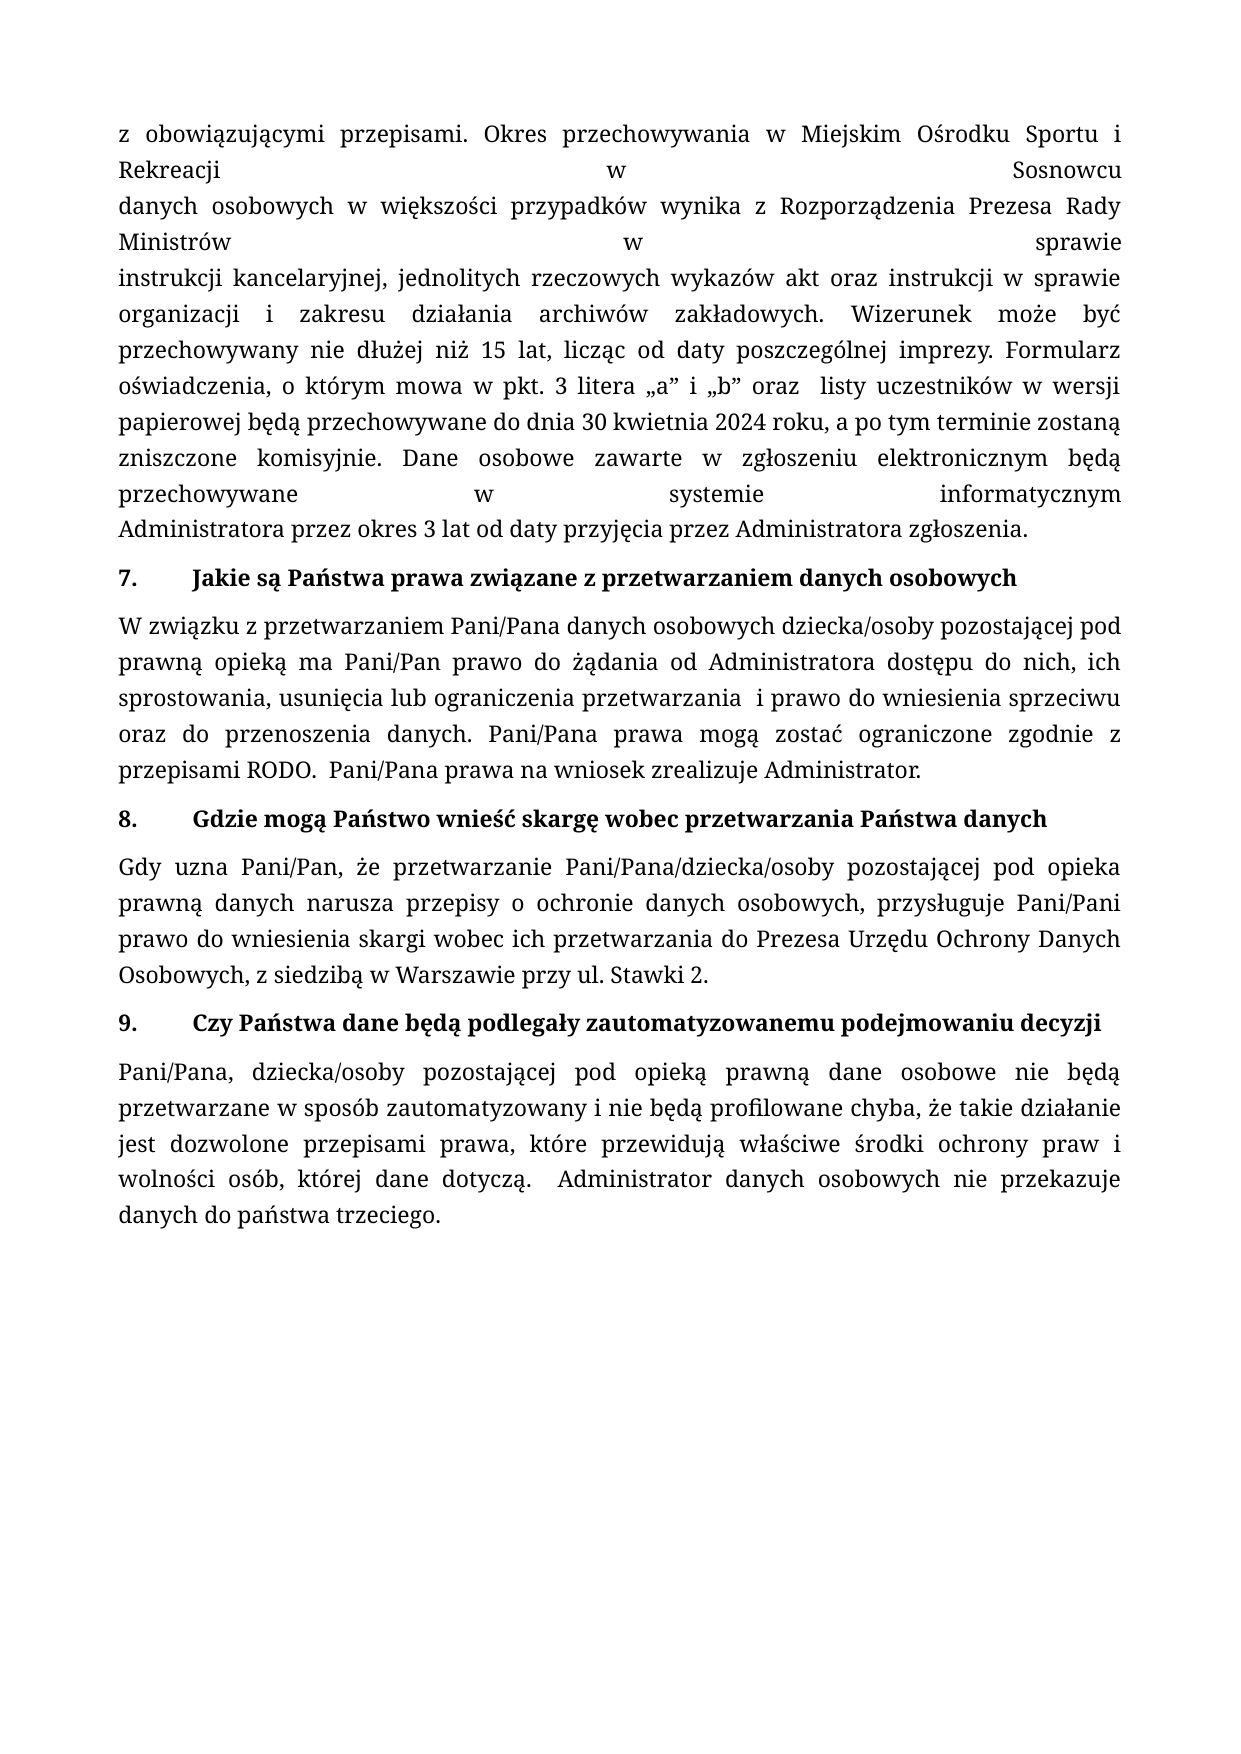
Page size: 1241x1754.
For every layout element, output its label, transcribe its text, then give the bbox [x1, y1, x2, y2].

text z obowiązującymi przepisami. Okres przechowywania w Miejskim Ośrodku Sportu i Rekreacji w Sosnowcu danych osobowych w większości przypadków wynika z Rozporządzenia Prezesa Rady Ministrów w sprawie instrukcji kancelaryjnej, jednolitych rzeczowych wykazów akt oraz instrukcji w sprawie organizacji i zakresu działania archiwów zakładowych. Wizerunek może być przechowywany nie dłużej niż 15 lat, licząc od daty poszczególnej imprezy. Formularz oświadczenia, o którym mowa w pkt. 3 litera „a” i „b” oraz listy uczestników w wersji papierowej będą przechowywane do dnia 30 kwietnia 2024 roku, a po tym terminie zostaną zniszczone komisyjnie. Dane osobowe zawarte w zgłoszeniu elektronicznym będą przechowywane w systemie informatycznym Administratora przez okres 3 lat od daty przyjęcia przez Administratora zgłoszenia. [118, 118, 1122, 545]
list Czy Państwa dane będą podlegały zautomatyzowanemu podejmowaniu decyzji [118, 1007, 1122, 1038]
text Gdy uzna Pani/Pan, że przetwarzanie Pani/Pana/dziecka/osoby pozostającej pod opieka prawną danych narusza przepisy o ochronie danych osobowych, przysługuje Pani/Pani prawo do wniesienia skargi wobec ich przetwarzania do Prezesa Urzędu Ochrony Danych Osobowych, z siedzibą w Warszawie przy ul. Stawki 2. [118, 851, 1122, 990]
list Jakie są Państwa prawa związane z przetwarzaniem danych osobowych [118, 562, 1122, 593]
text W związku z przetwarzaniem Pani/Pana danych osobowych dziecka/osoby pozostającej pod prawną opieką ma Pani/Pan prawo do żądania od Administratora dostępu do nich, ich sprostowania, usunięcia lub ograniczenia przetwarzania i prawo do wniesienia sprzeciwu oraz do przenoszenia danych. Pani/Pana prawa mogą zostać ograniczone zgodnie z przepisami RODO. Pani/Pana prawa na wniosek zrealizuje Administrator. [118, 610, 1122, 785]
text Pani/Pana, dziecka/osoby pozostającej pod opieką prawną dane osobowe nie będą przetwarzane w sposób zautomatyzowany i nie będą profilowane chyba, że takie działanie jest dozwolone przepisami prawa, które przewidują właściwe środki ochrony praw i wolności osób, której dane dotyczą. Administrator danych osobowych nie przekazuje danych do państwa trzeciego. [118, 1056, 1122, 1231]
list Gdzie mogą Państwo wnieść skargę wobec przetwarzania Państwa danych [118, 802, 1122, 834]
